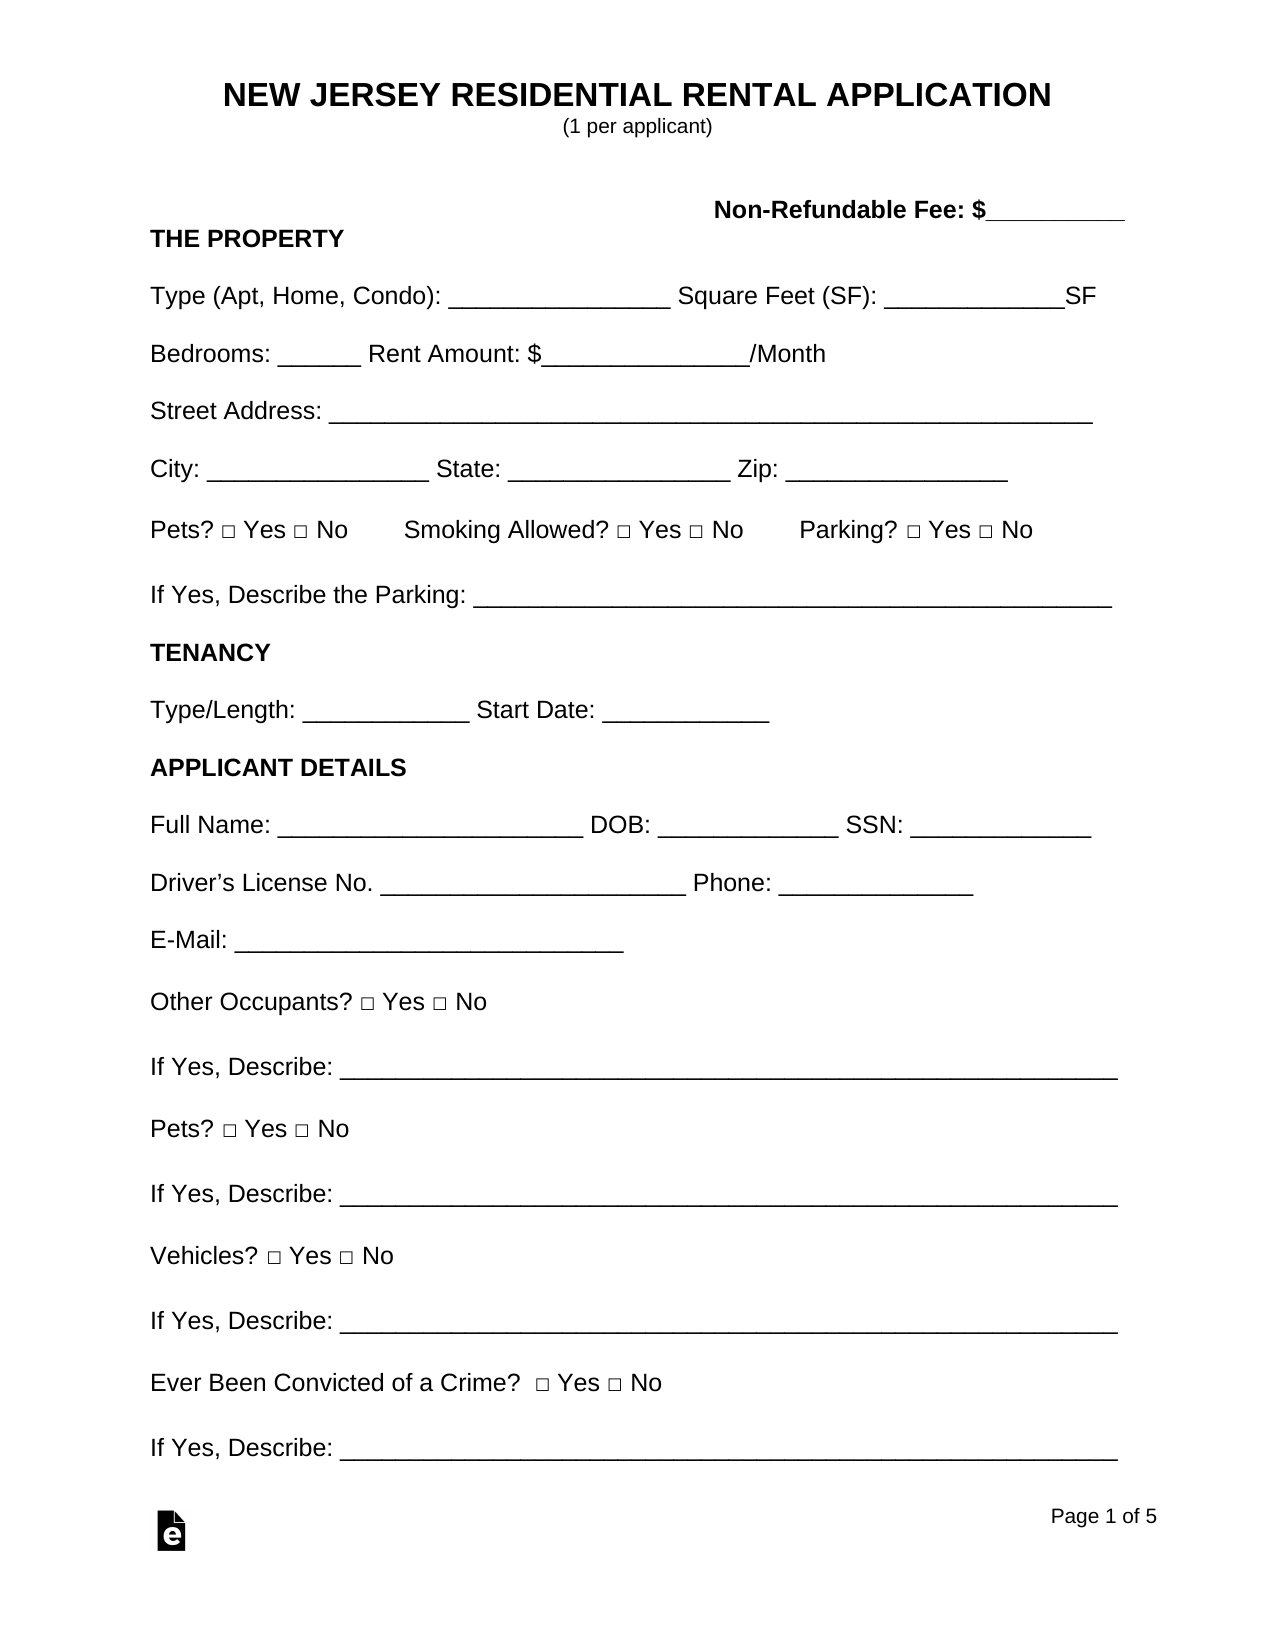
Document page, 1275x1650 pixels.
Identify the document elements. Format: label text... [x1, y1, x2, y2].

text Full Name: ______________________ DOB: _____________ SSN: _____________ [150, 811, 1125, 839]
text Street Address: _______________________________________________________ [150, 396, 1125, 425]
text If Yes, Describe: ________________________________________________________ [150, 1052, 1125, 1081]
text If Yes, Describe: ________________________________________________________ [150, 1179, 1125, 1208]
text City: ________________ State: ________________ Zip: ________________ [150, 454, 1125, 482]
text Driver’s License No. ______________________ Phone: ______________ [150, 868, 1125, 897]
text If Yes, Describe: ________________________________________________________ [150, 1306, 1125, 1335]
text Ever Been Convicted of a Crime? ☐ Yes ☐ No [150, 1364, 1125, 1398]
text TENANCY [150, 638, 1125, 667]
text Type (Apt, Home, Condo): ________________ Square Feet (SF): _____________SF [150, 281, 1125, 310]
text Vehicles? ☐ Yes ☐ No [150, 1237, 1125, 1271]
text Type/Length: ____________ Start Date: ____________ [150, 696, 1125, 724]
text (1 per applicant) [150, 113, 1125, 137]
text Bedrooms: ______ Rent Amount: $_______________/Month [150, 339, 1125, 367]
text APPLICANT DETAILS [150, 753, 1125, 782]
text Non-Refundable Fee: $__________ [150, 195, 1125, 224]
text If Yes, Describe: ________________________________________________________ [150, 1433, 1125, 1462]
text THE PROPERTY [150, 224, 1125, 252]
text Other Occupants? ☐ Yes ☐ No [150, 983, 1125, 1018]
text If Yes, Describe the Parking: ______________________________________________ [150, 581, 1125, 609]
text Pets? ☐ Yes ☐ No Smoking Allowed? ☐ Yes ☐ No Parking? ☐ Yes ☐ No [150, 511, 1125, 546]
text NEW JERSEY RESIDENTIAL RENTAL APPLICATION [150, 75, 1125, 113]
text Pets? ☐ Yes ☐ No [150, 1110, 1125, 1144]
text E-Mail: ____________________________ [150, 926, 1125, 954]
